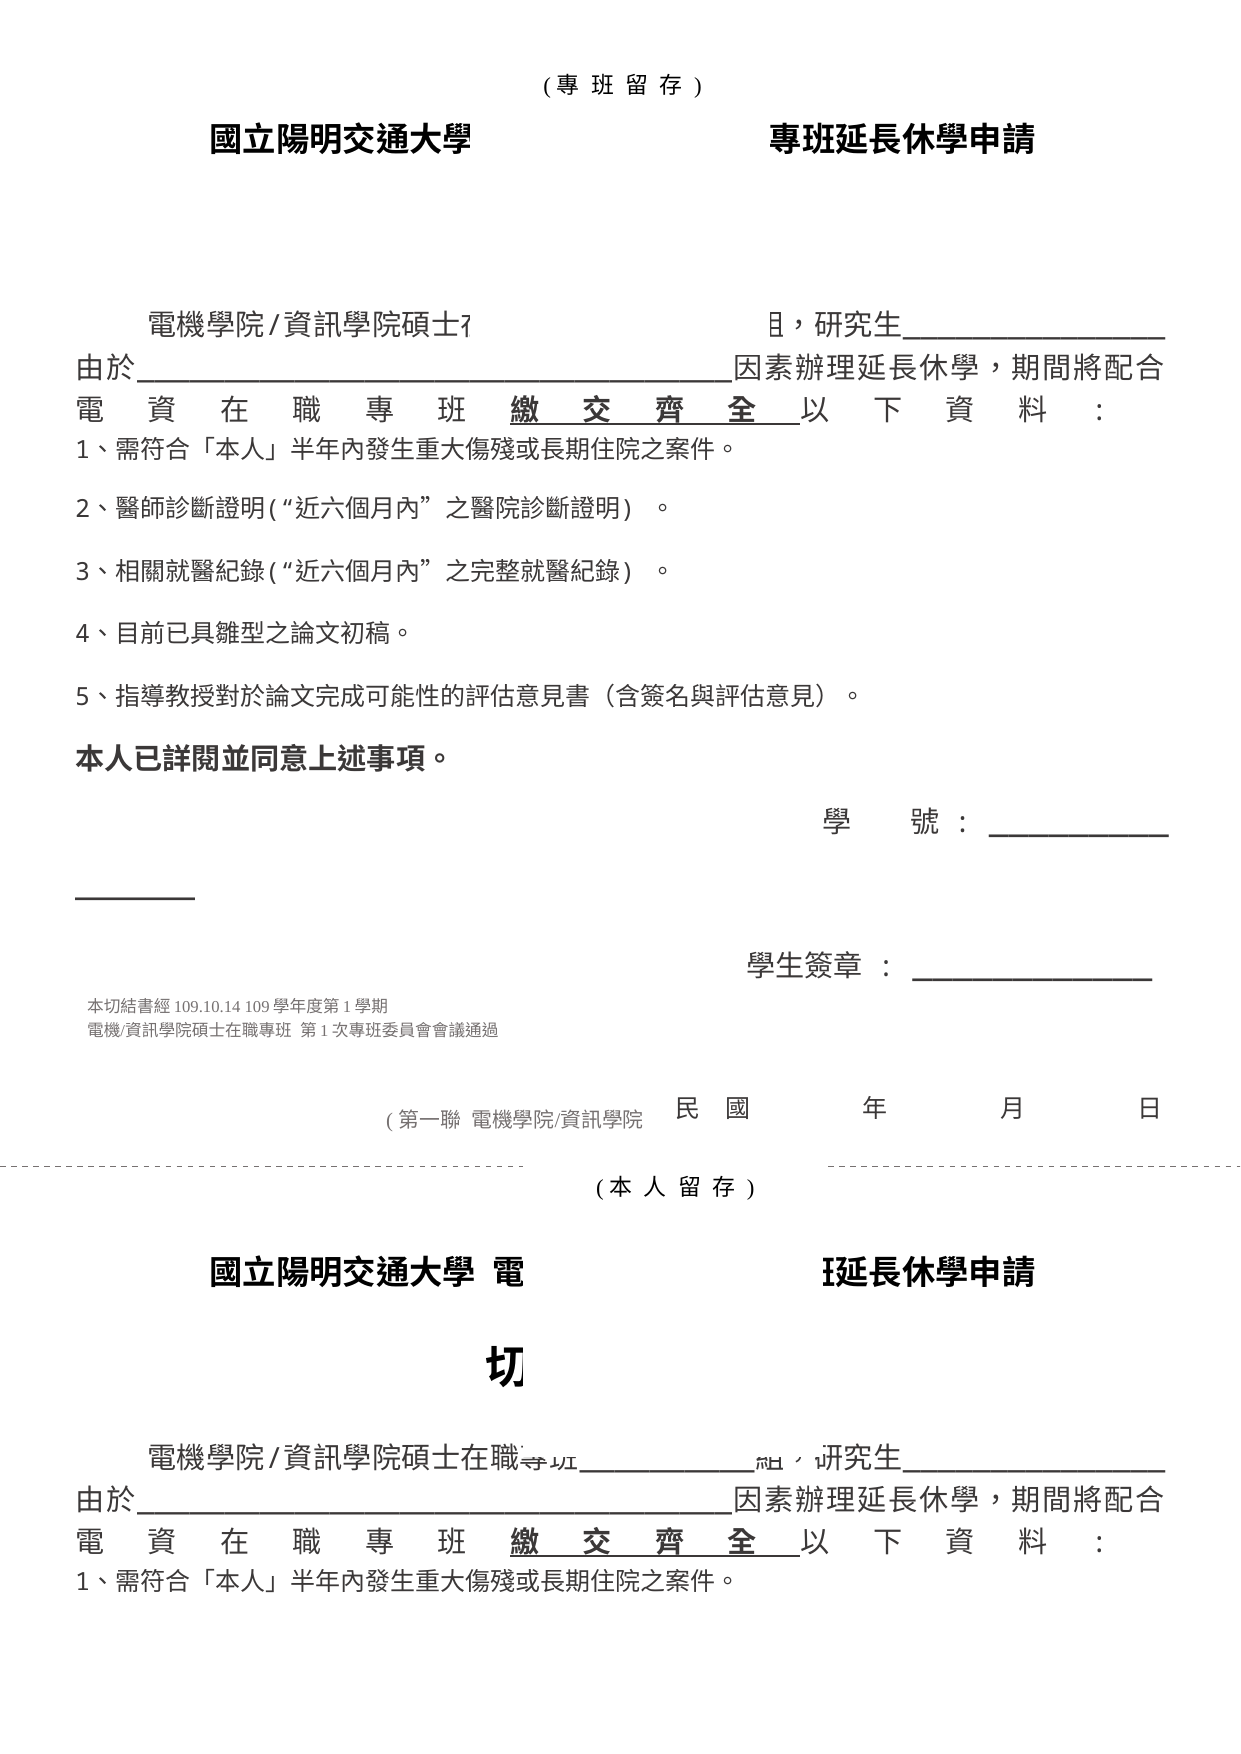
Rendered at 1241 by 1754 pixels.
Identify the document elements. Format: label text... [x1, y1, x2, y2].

text 電機學院/資訊學院碩士在職專班__________組，研究生_______________由於__________________________________因素辦理延長休學，期間將配合電資在職專班繳交齊全以下資料: 1、需符合「本人」半年內發生重大傷殘或長期住院之案件。 [75, 302, 1165, 465]
text ( 第一聯 電機學院/資訊學院碩士在職專班保存檔 ) [377, 1096, 652, 1138]
text 國立陽明交通大學 電機學院/資訊學院專班延長休學申請 切 結 書 [75, 55, 1169, 355]
text 4、目前已具雛型之論文初稿。 [75, 590, 1165, 653]
text 電機學院/資訊學院碩士在職專班__________組，研究生_______________由於__________________________________因素辦理延長休學，期間將配合電資在職專班繳交齊全以下資料: 1、需符合「本人」半年內發生重大傷殘或長期住院之案件。 [75, 1434, 1165, 1598]
text 國立陽明交通大學 電機學院/資訊學院專班延長休學申請 切 結 書 [823, 1228, 1169, 1415]
text 3、相關就醫紀錄(“近六個月內”之完整就醫紀錄) 。 [75, 528, 1165, 590]
text 學生簽章 : _______________ [72, 922, 1169, 1050]
text 本切結書經109.10.14 109學年度第1學期 [87, 993, 526, 1017]
text 5、指導教授對於論文完成可能性的評估意見書（含簽名與評估意見）。 本人已詳閱並同意上述事項。 學 號 : _______________ [75, 653, 1169, 903]
text 2、醫師診斷證明(“近六個月內”之醫院診斷證明) 。 [75, 465, 1165, 528]
text 中 華 民 國 年 月 日 [125, 1065, 1169, 1145]
text ( 本 人 留 存 ) [538, 1165, 812, 1202]
text 國立陽明交通大學 電機學院/資訊學院專班延長休學申請 切 結 書 [75, 1228, 523, 1415]
text ( 專 班 留 存 ) [485, 62, 759, 100]
text 電機/資訊學院碩士在職專班 第1次專班委員會會議通過 [87, 1017, 526, 1041]
